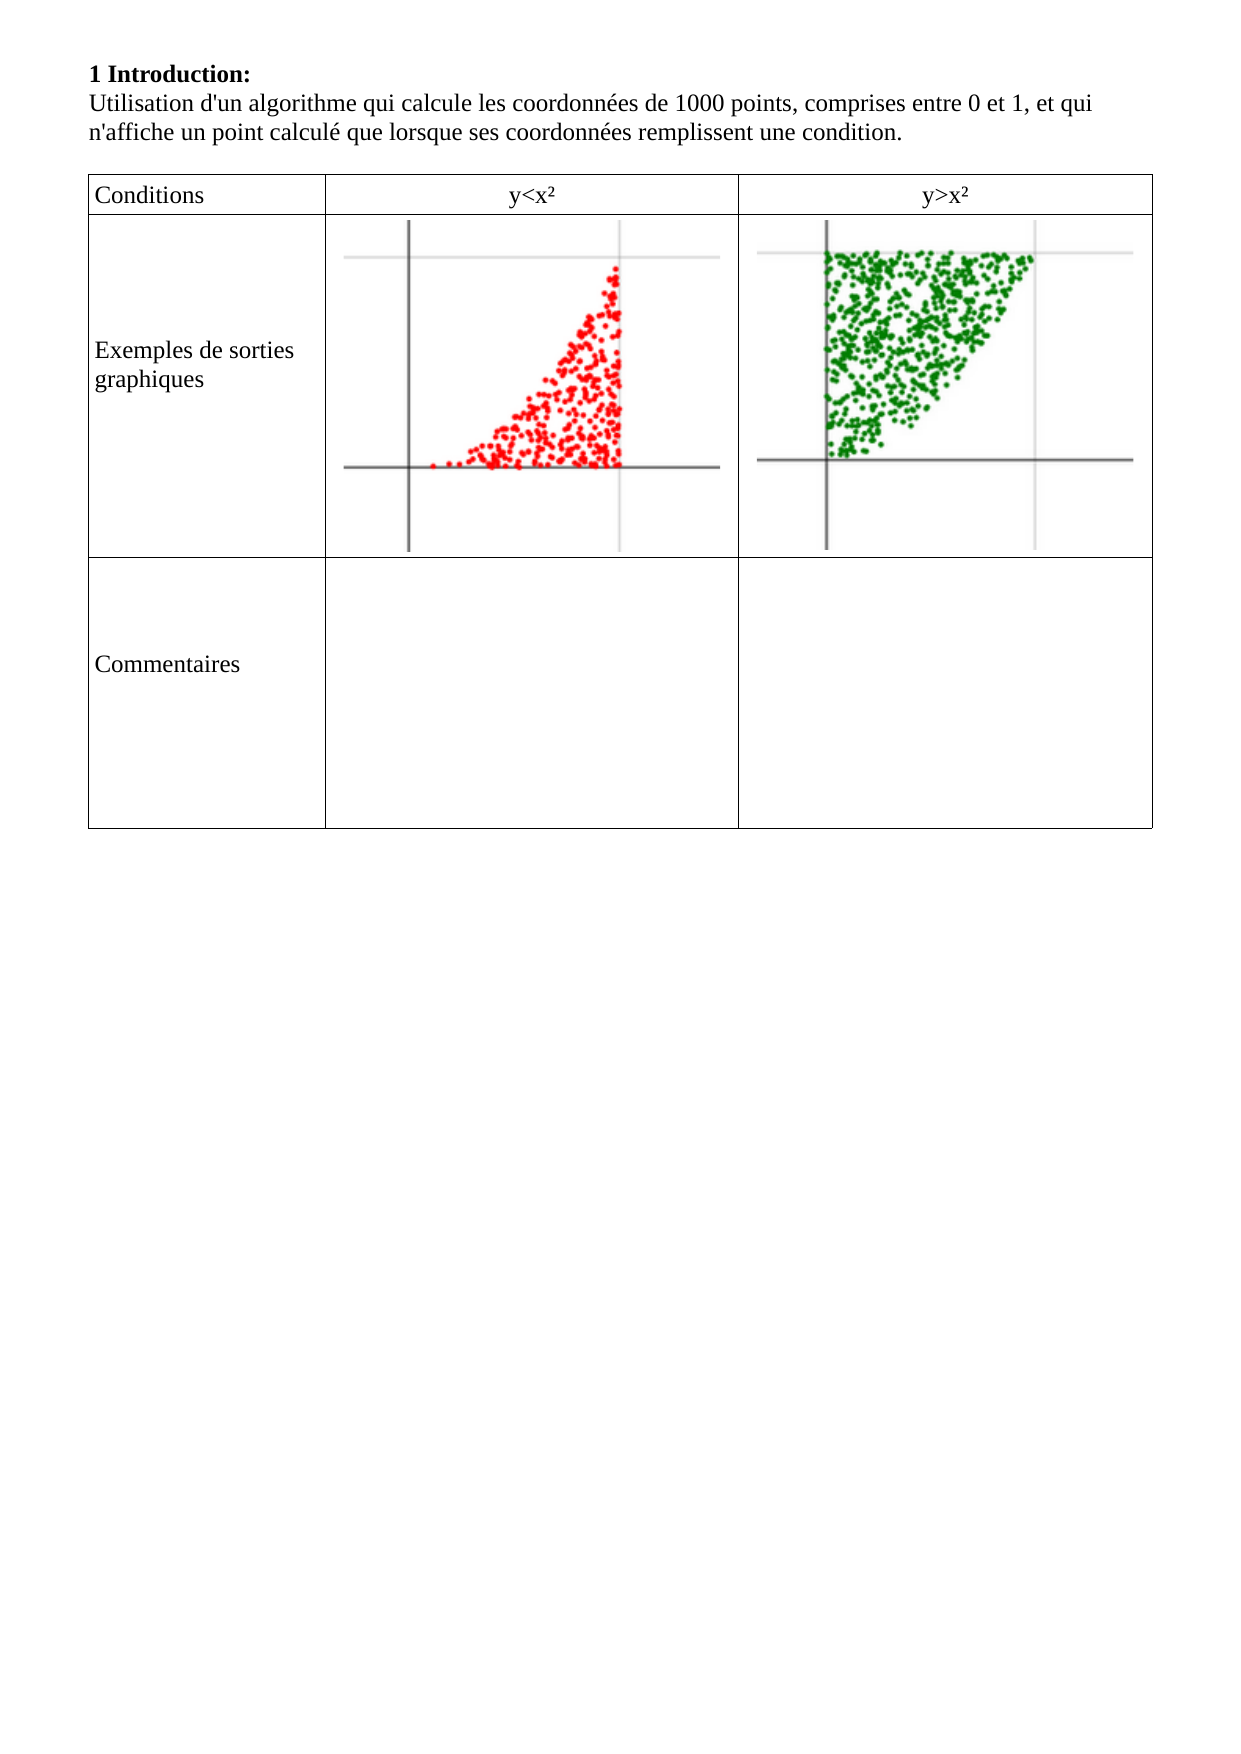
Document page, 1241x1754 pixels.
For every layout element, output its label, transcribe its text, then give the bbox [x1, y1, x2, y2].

picture [343, 220, 721, 552]
table_cell [739, 215, 1152, 557]
picture [756, 220, 1134, 550]
table_cell [326, 558, 738, 827]
text 1 Introduction: [88, 59, 1152, 88]
table_cell [739, 558, 1152, 827]
table_cell [326, 215, 738, 557]
table_cell Commentaires [89, 558, 325, 827]
table_header y<x² [326, 175, 738, 214]
table_header Conditions [89, 175, 325, 214]
table_cell Exemples de sorties graphiques [89, 215, 325, 557]
text Utilisation d'un algorithme qui calcule les coordonnées de 1000 points, comprises entre 0 et 1, et qui n'affiche un point calculé que lorsque ses coordonnées remplissent une condition. [88, 88, 1152, 145]
table_header y>x² [739, 175, 1152, 214]
